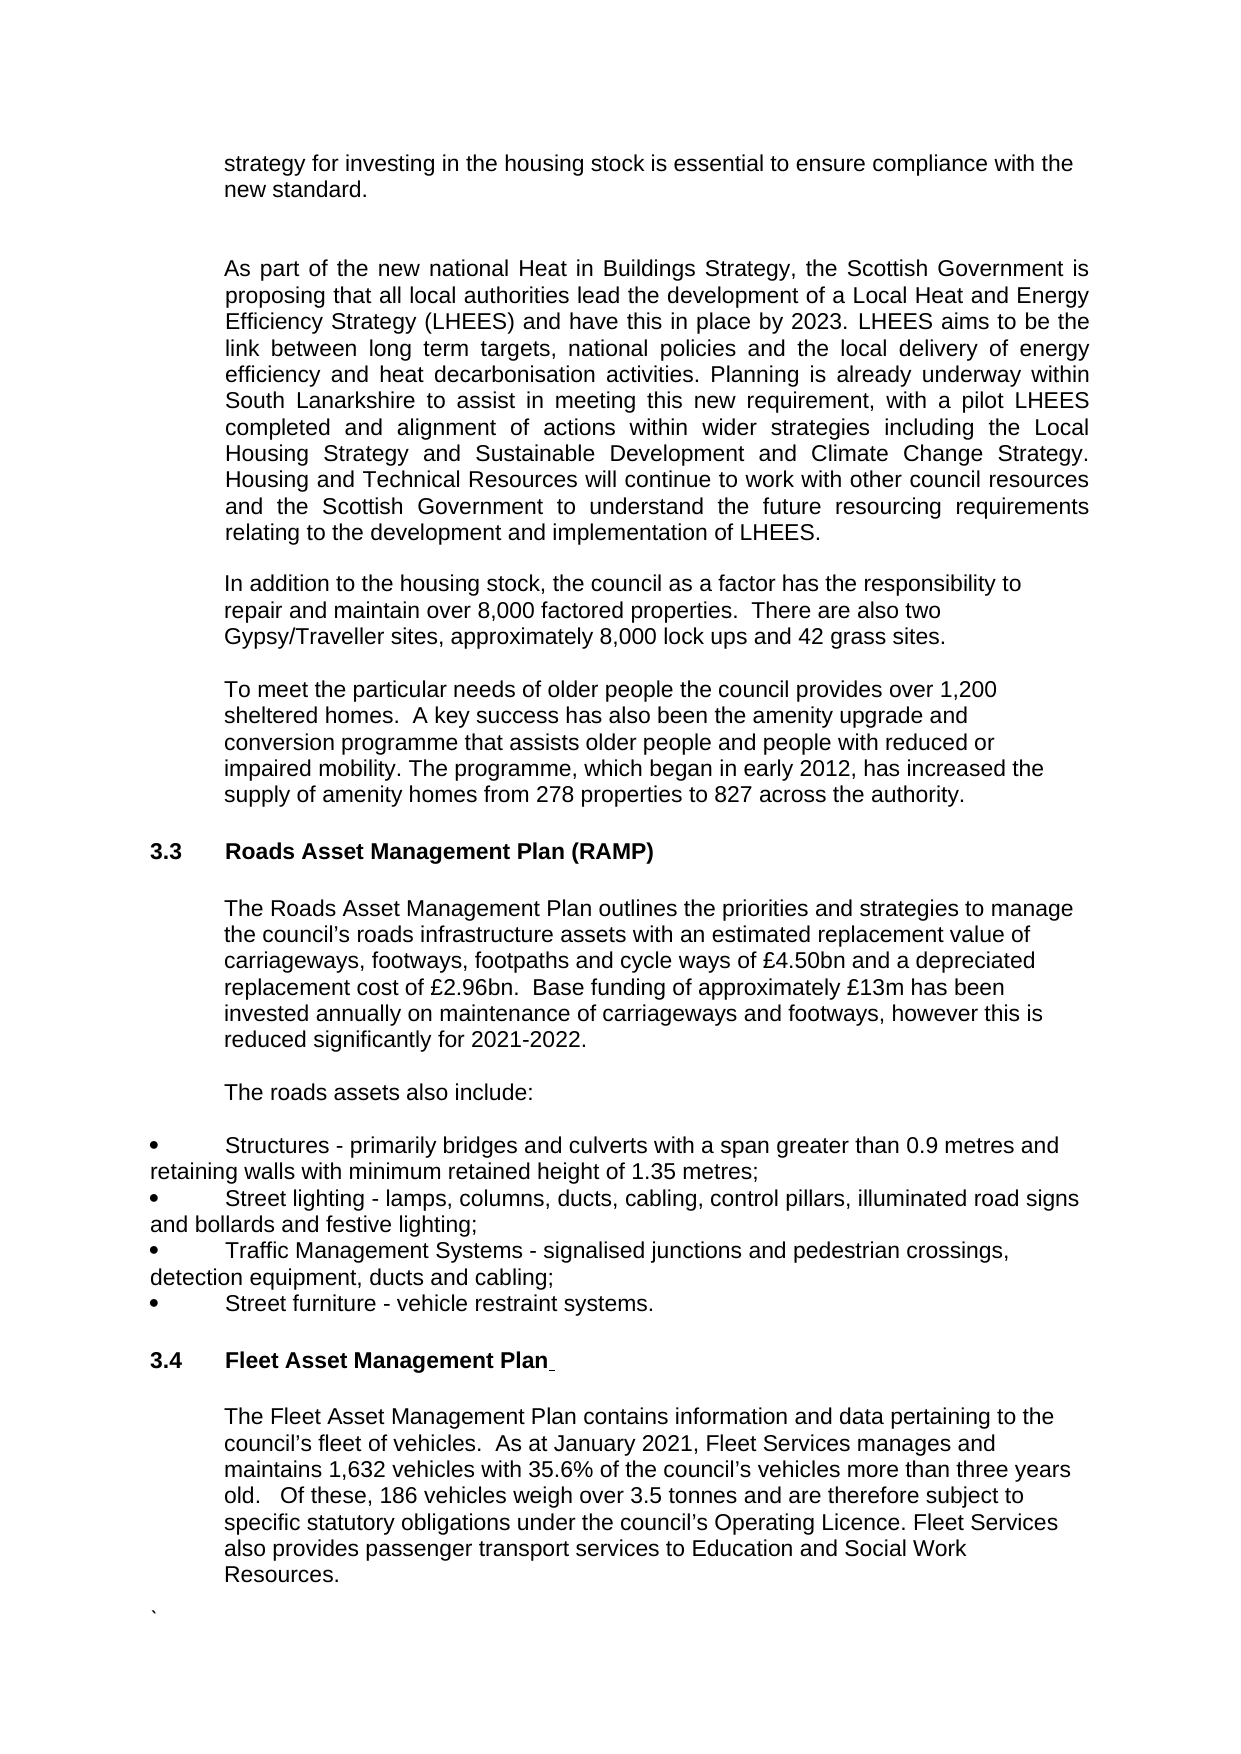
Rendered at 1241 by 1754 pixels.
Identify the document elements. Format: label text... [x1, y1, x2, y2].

list Street lighting - lamps, columns, ducts, cabling, control pillars, illuminated road signs and bollards and festive lighting; [150, 1184, 1084, 1237]
text To meet the particular needs of older people the council provides over 1,200 sheltered homes. A key success has also been the amenity upgrade and conversion programme that assists older people and people with reduced or impaired mobility. The programme, which began in early 2012, has increased the supply of amenity homes from 278 properties to 827 across the authority. [224, 676, 1084, 807]
list Traffic Management Systems - signalised junctions and pedestrian crossings, detection equipment, ducts and cabling; [150, 1237, 1084, 1290]
text The Roads Asset Management Plan outlines the priorities and strategies to manage the council’s roads infrastructure assets with an estimated replacement value of carriageways, footways, footpaths and cycle ways of £4.50bn and a depreciated replacement cost of £2.96bn. Base funding of approximately £13m has been invested annually on maintenance of carriageways and footways, however this is reduced significantly for 2021-2022. [224, 894, 1084, 1053]
text The Fleet Asset Management Plan contains information and data pertaining to the council’s fleet of vehicles. As at January 2021, Fleet Services manages and maintains 1,632 vehicles with 35.6% of the council’s vehicles more than three years old. Of these, 186 vehicles weigh over 3.5 tonnes and are therefore subject to specific statutory obligations under the council’s Operating Licence. Fleet Services also provides passenger transport services to Education and Social Work Resources. [224, 1403, 1084, 1588]
text In addition to the housing stock, the council as a factor has the responsibility to repair and maintain over 8,000 factored properties. There are also two Gypsy/Traveller sites, approximately 8,000 lock ups and 42 grass sites. [224, 570, 1084, 649]
subtitle 3.3 Roads Asset Management Plan (RAMP) [150, 838, 1090, 864]
text strategy for investing in the housing stock is essential to ensure compliance with the new standard. [224, 150, 1084, 203]
list Street furniture - vehicle restraint systems. [150, 1290, 1084, 1316]
text The roads assets also include: [224, 1079, 1084, 1105]
text As part of the new national Heat in Buildings Strategy, the Scottish Government is proposing that all local authorities lead the development of a Local Heat and Energy Efficiency Strategy (LHEES) and have this in place by 2023. LHEES aims to be the link between long term targets, national policies and the local delivery of energy efficiency and heat decarbonisation activities. Planning is already underway within South Lanarkshire to assist in meeting this new requirement, with a pilot LHEES completed and alignment of actions within wider strategies including the Local Housing Strategy and Sustainable Development and Climate Change Strategy. Housing and Technical Resources will continue to work with other council resources and the Scottish Government to understand the future resourcing requirements relating to the development and implementation of LHEES. [224, 255, 1090, 545]
subtitle 3.4 Fleet Asset Management Plan [150, 1347, 1090, 1373]
list Structures - primarily bridges and culverts with a span greater than 0.9 metres and retaining walls with minimum retained height of 1.35 metres; [150, 1132, 1084, 1184]
